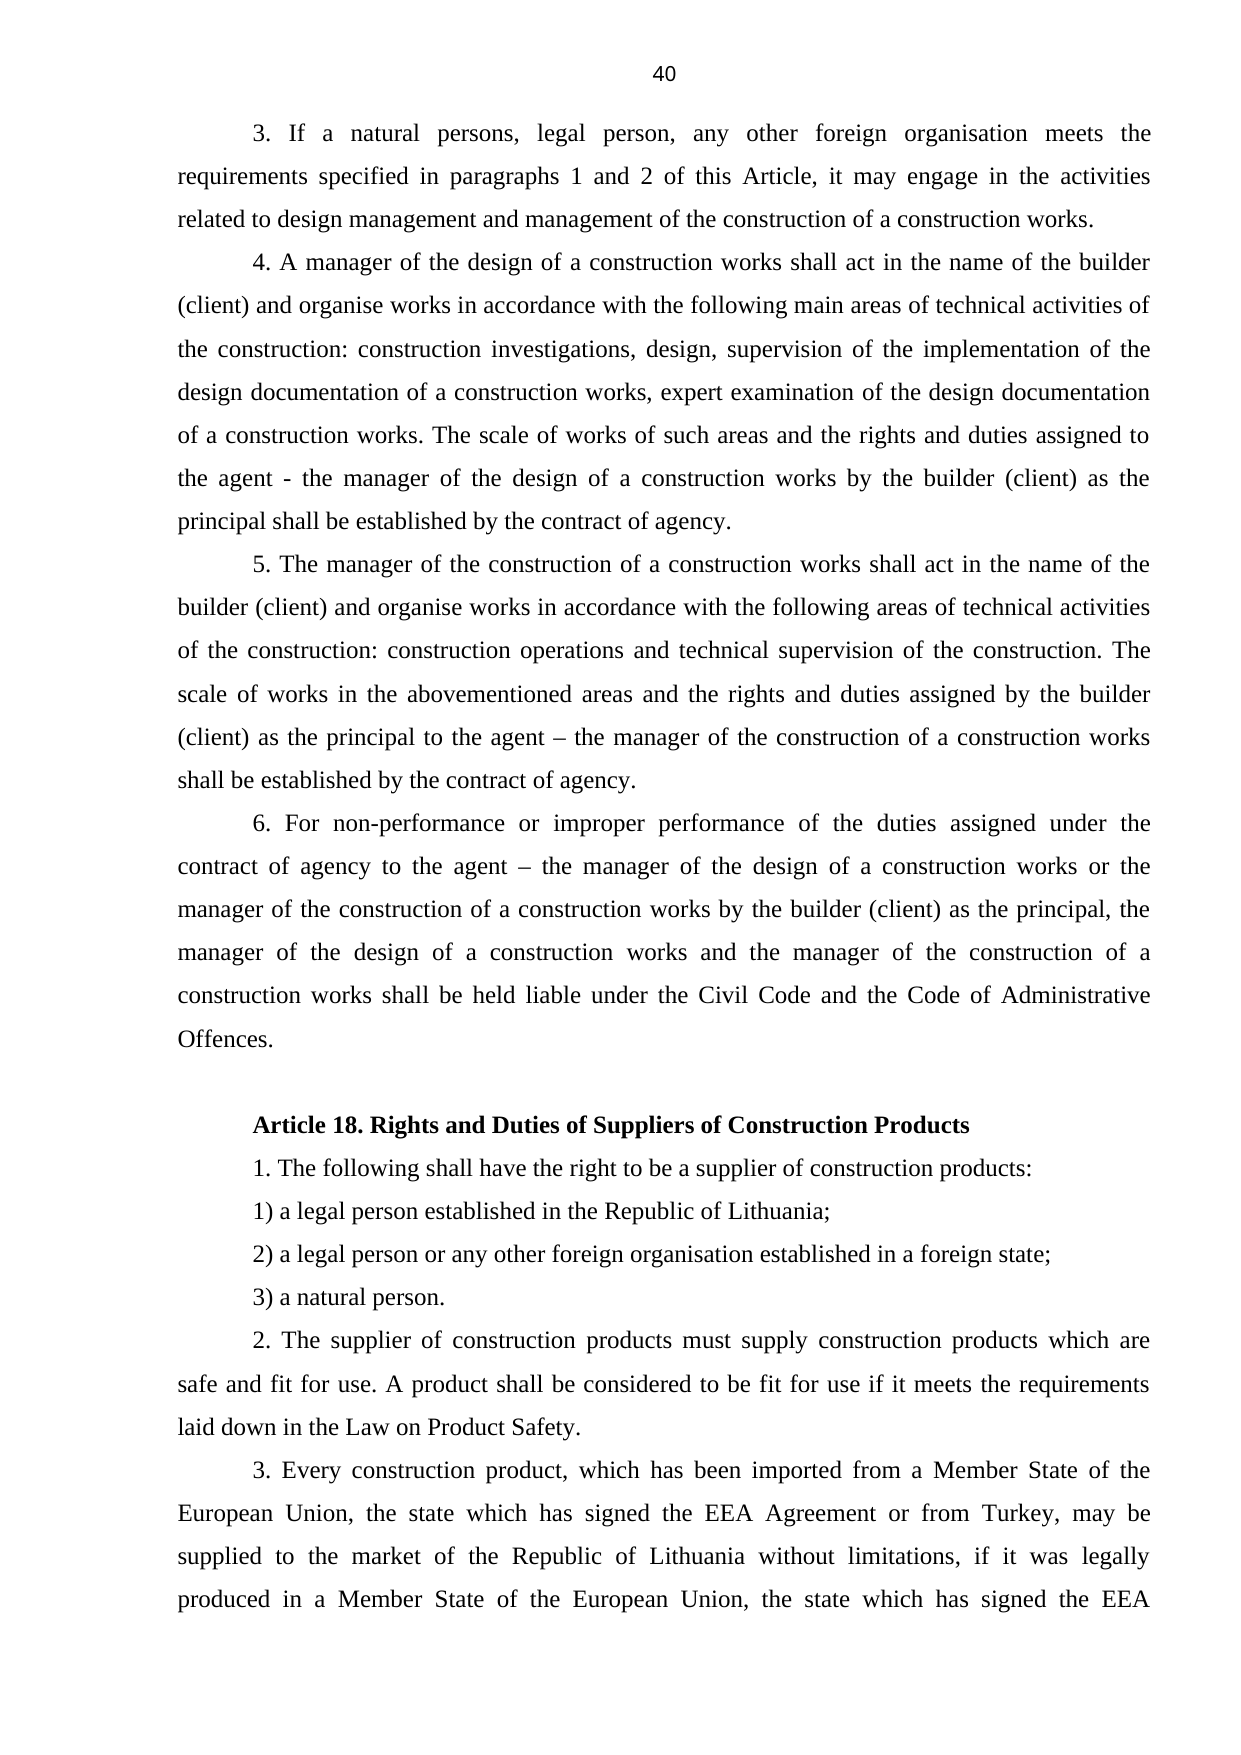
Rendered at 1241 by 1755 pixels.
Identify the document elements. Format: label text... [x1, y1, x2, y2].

text 4. A manager of the design of a construction works shall act in the name of the builder (client) and organise works in accordance with the following main areas of technical activities of the construction: construction investigations, design, supervision of the implementation of the design documentation of a construction works, expert examination of the design documentation of a construction works. The scale of works of such areas and the rights and duties assigned to the agent - the manager of the design of a construction works by the builder (client) as the principal shall be established by the contract of agency. [177, 247, 1152, 535]
text 1. The following shall have the right to be a supplier of construction products: [177, 1153, 1152, 1182]
text 3. If a natural persons, legal person, any other foreign organisation meets the requirements specified in paragraphs 1 and 2 of this Article, it may engage in the activities related to design management and management of the construction of a construction works. [177, 118, 1152, 233]
text 2) a legal person or any other foreign organisation established in a foreign state; [177, 1239, 1152, 1268]
text 2. The supplier of construction products must supply construction products which are safe and fit for use. A product shall be considered to be fit for use if it meets the requirements laid down in the Law on Product Safety. [177, 1326, 1152, 1441]
text 1) a legal person established in the Republic of Lithuania; [177, 1196, 1152, 1225]
text 3. Every construction product, which has been imported from a Member State of the European Union, the state which has signed the EEA Agreement or from Turkey, may be supplied to the market of the Republic of Lithuania without limitations, if it was legally produced in a Member State of the European Union, the state which has signed the EEA [177, 1455, 1152, 1613]
text 6. For non-performance or improper performance of the duties assigned under the contract of agency to the agent – the manager of the design of a construction works or the manager of the construction of a construction works by the builder (client) as the principal, the manager of the design of a construction works and the manager of the construction of a construction works shall be held liable under the Civil Code and the Code of Administrative Offences. [177, 808, 1152, 1052]
text 5. The manager of the construction of a construction works shall act in the name of the builder (client) and organise works in accordance with the following areas of technical activities of the construction: construction operations and technical supervision of the construction. The scale of works in the abovementioned areas and the rights and duties assigned by the builder (client) as the principal to the agent – the manager of the construction of a construction works shall be established by the contract of agency. [177, 549, 1152, 794]
text 3) a natural person. [177, 1282, 1152, 1311]
text Article 18. Rights and Duties of Suppliers of Construction Products [177, 1110, 1152, 1139]
